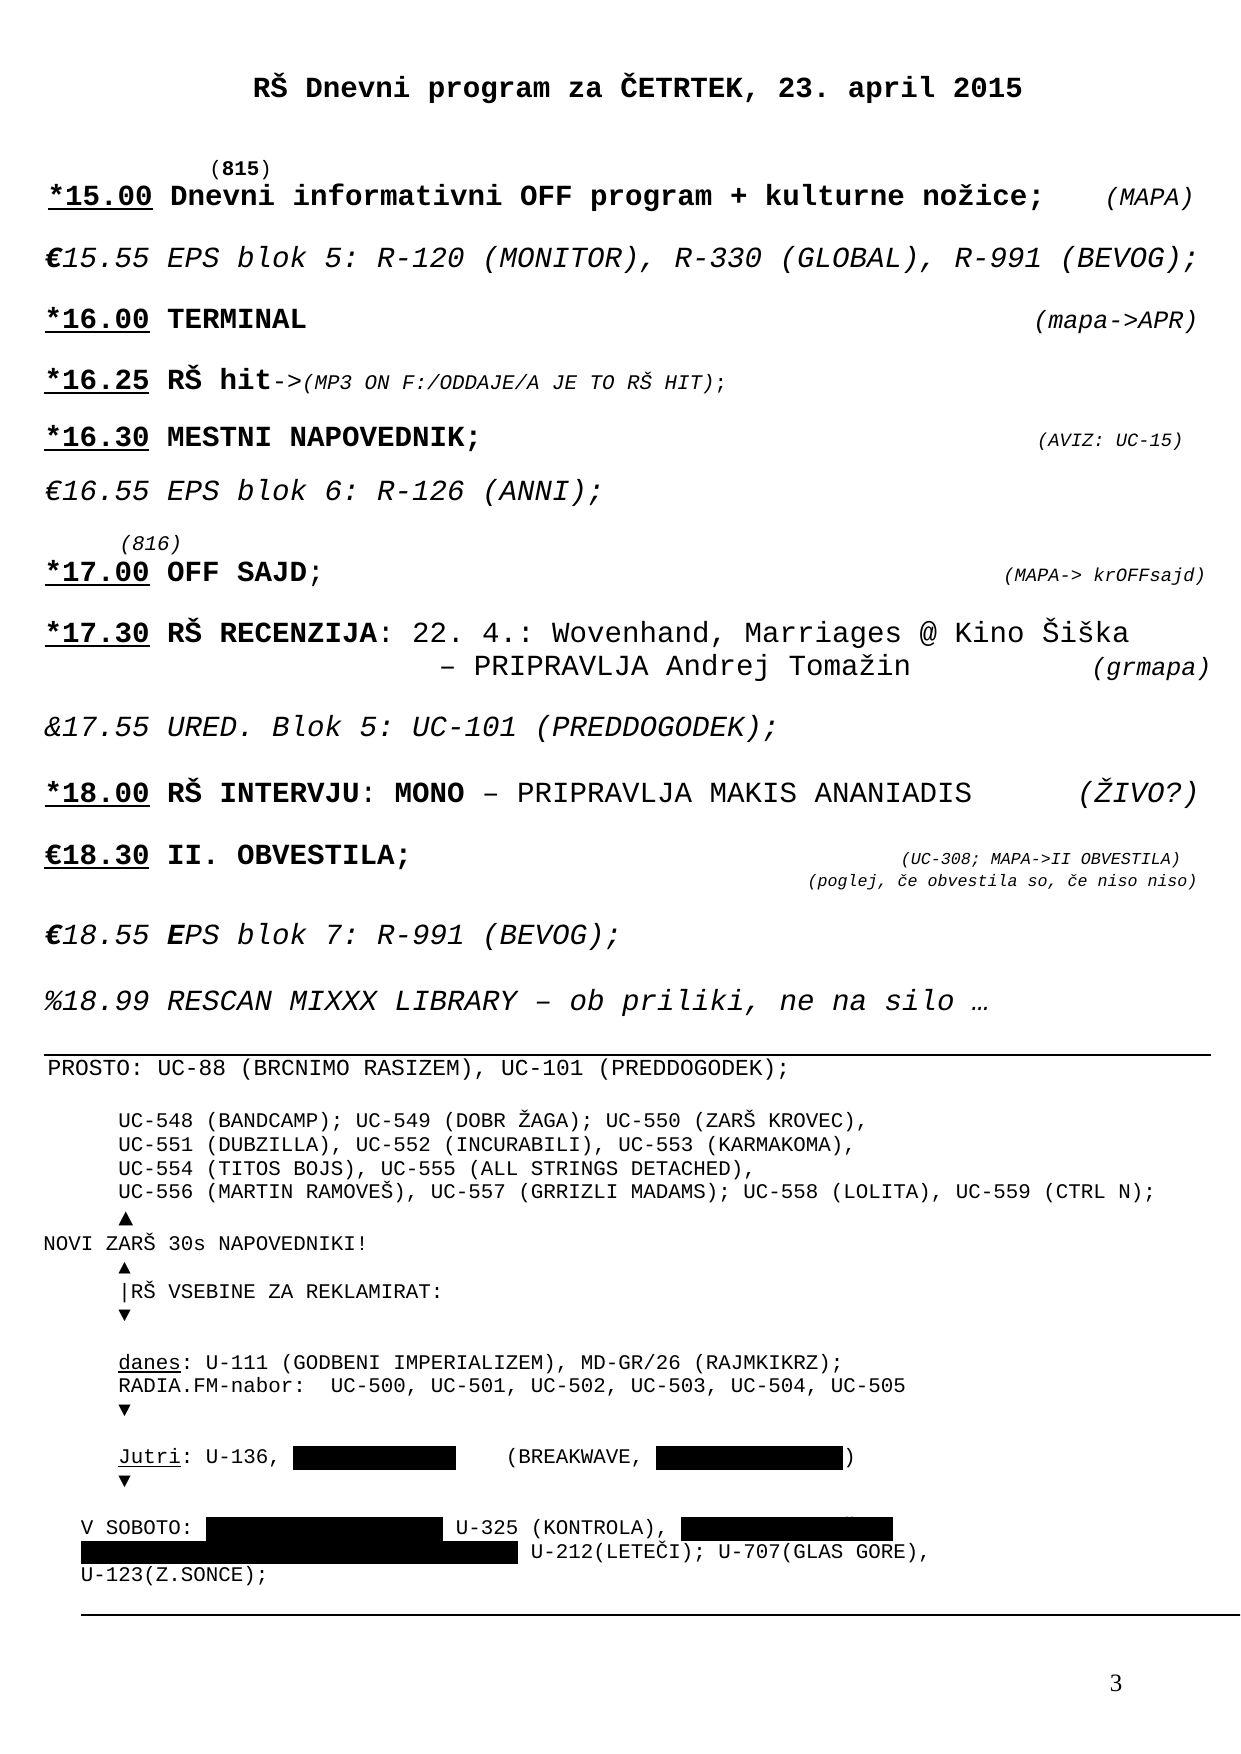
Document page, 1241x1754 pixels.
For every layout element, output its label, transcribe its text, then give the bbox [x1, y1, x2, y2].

text UC-556 (MARTIN RAMOVEŠ), UC-557 (GRRIZLI MADAMS); UC-558 (LOLITA), UC-559 (CTRL N); [118, 1181, 1208, 1205]
text (816) [44, 533, 1211, 557]
text U-353(KLOPCA), U-282(STRIPOFILIJA), U-212(LETEČI); U-707(GLAS GORE), [81, 1541, 1240, 1564]
text RŠ Dnevni program za ČETRTEK, 23. april 2015 [118, 73, 1122, 106]
text – PRIPRAVLJA Andrej Tomažin (grmapa) [44, 651, 1211, 684]
text *16.00 TERMINAL (mapa->APR) [44, 304, 1211, 337]
text *18.00 RŠ INTERVJU: MONO – PRIPRAVLJA MAKIS ANANIADIS (ŽIVO?) [44, 778, 1211, 811]
text €18.55 EPS blok 7: R-991 (BEVOG); [44, 920, 1211, 953]
text ▼ [118, 1470, 1122, 1493]
text (poglej, če obvestila so, če niso niso) [45, 873, 1197, 892]
text €15.55 EPS blok 5: R-120 (MONITOR), R-330 (GLOBAL), R-991 (BEVOG); [44, 243, 1211, 276]
text *15.00 Dnevni informativni OFF program + kulturne nožice; (MAPA) [47, 181, 1211, 214]
text ▲ [118, 1257, 1122, 1281]
text |RŠ VSEBINE ZA REKLAMIRAT: [118, 1281, 1122, 1304]
text NOVI ZARŠ 30s NAPOVEDNIKI! [43, 1233, 1187, 1257]
text (815) [59, 158, 1211, 181]
text €16.55 EPS blok 6: R-126 (ANNI); [44, 476, 1211, 509]
text UC-551 (DUBZILLA), UC-552 (INCURABILI), UC-553 (KARMAKOMA), [118, 1134, 1208, 1158]
text PROSTO: UC-88 (BRCNIMO RASIZEM), UC-101 (PREDDOGODEK); [47, 1056, 1187, 1082]
text ▼ [118, 1399, 1149, 1423]
text V SOBOTO: U-255(LEZBOMANIJA), U-325 (KONTROLA), U-202(SEKTOR Ž), [81, 1517, 1240, 1541]
text *17.30 RŠ RECENZIJA: 22. 4.: Wovenhand, Marriages @ Kino Šiška [44, 618, 1211, 651]
text *16.25 RŠ hit->(MP3 ON F:/ODDAJE/A JE TO RŠ HIT); [44, 365, 1211, 398]
text *16.30 MESTNI NAPOVEDNIK; (AVIZ: UC-15) [44, 422, 1211, 455]
text danes: U-111 (GODBENI IMPERIALIZEM), MD-GR/26 (RAJMKIKRZ); [118, 1352, 1122, 1375]
text RADIA.FM-nabor: UC-500, UC-501, UC-502, UC-503, UC-504, UC-505 [118, 1375, 1122, 1399]
text %18.99 RESCAN MIXXX LIBRARY – ob priliki, ne na silo … [44, 986, 1211, 1019]
text Jutri: U-136, U-137, U-156; (BREAKWAVE, X-MACHINA, FFWD) [118, 1446, 1122, 1470]
text ▼ [118, 1304, 1149, 1328]
text €18.30 II. OBVESTILA; (UC-308; MAPA->II OBVESTILA) [44, 840, 1211, 873]
text UC-554 (TITOS BOJS), UC-555 (ALL STRINGS DETACHED), [118, 1158, 1208, 1181]
text ▲ [118, 1205, 1208, 1233]
text UC-548 (BANDCAMP); UC-549 (DOBR ŽAGA); UC-550 (ZARŠ KROVEC), [118, 1111, 1208, 1134]
text &17.55 URED. Blok 5: UC-101 (PREDDOGODEK); [44, 712, 1211, 745]
text *17.00 OFF SAJD; (MAPA-> krOFFsajd) [44, 557, 1211, 590]
text U-123(Z.SONCE); [81, 1564, 1240, 1588]
